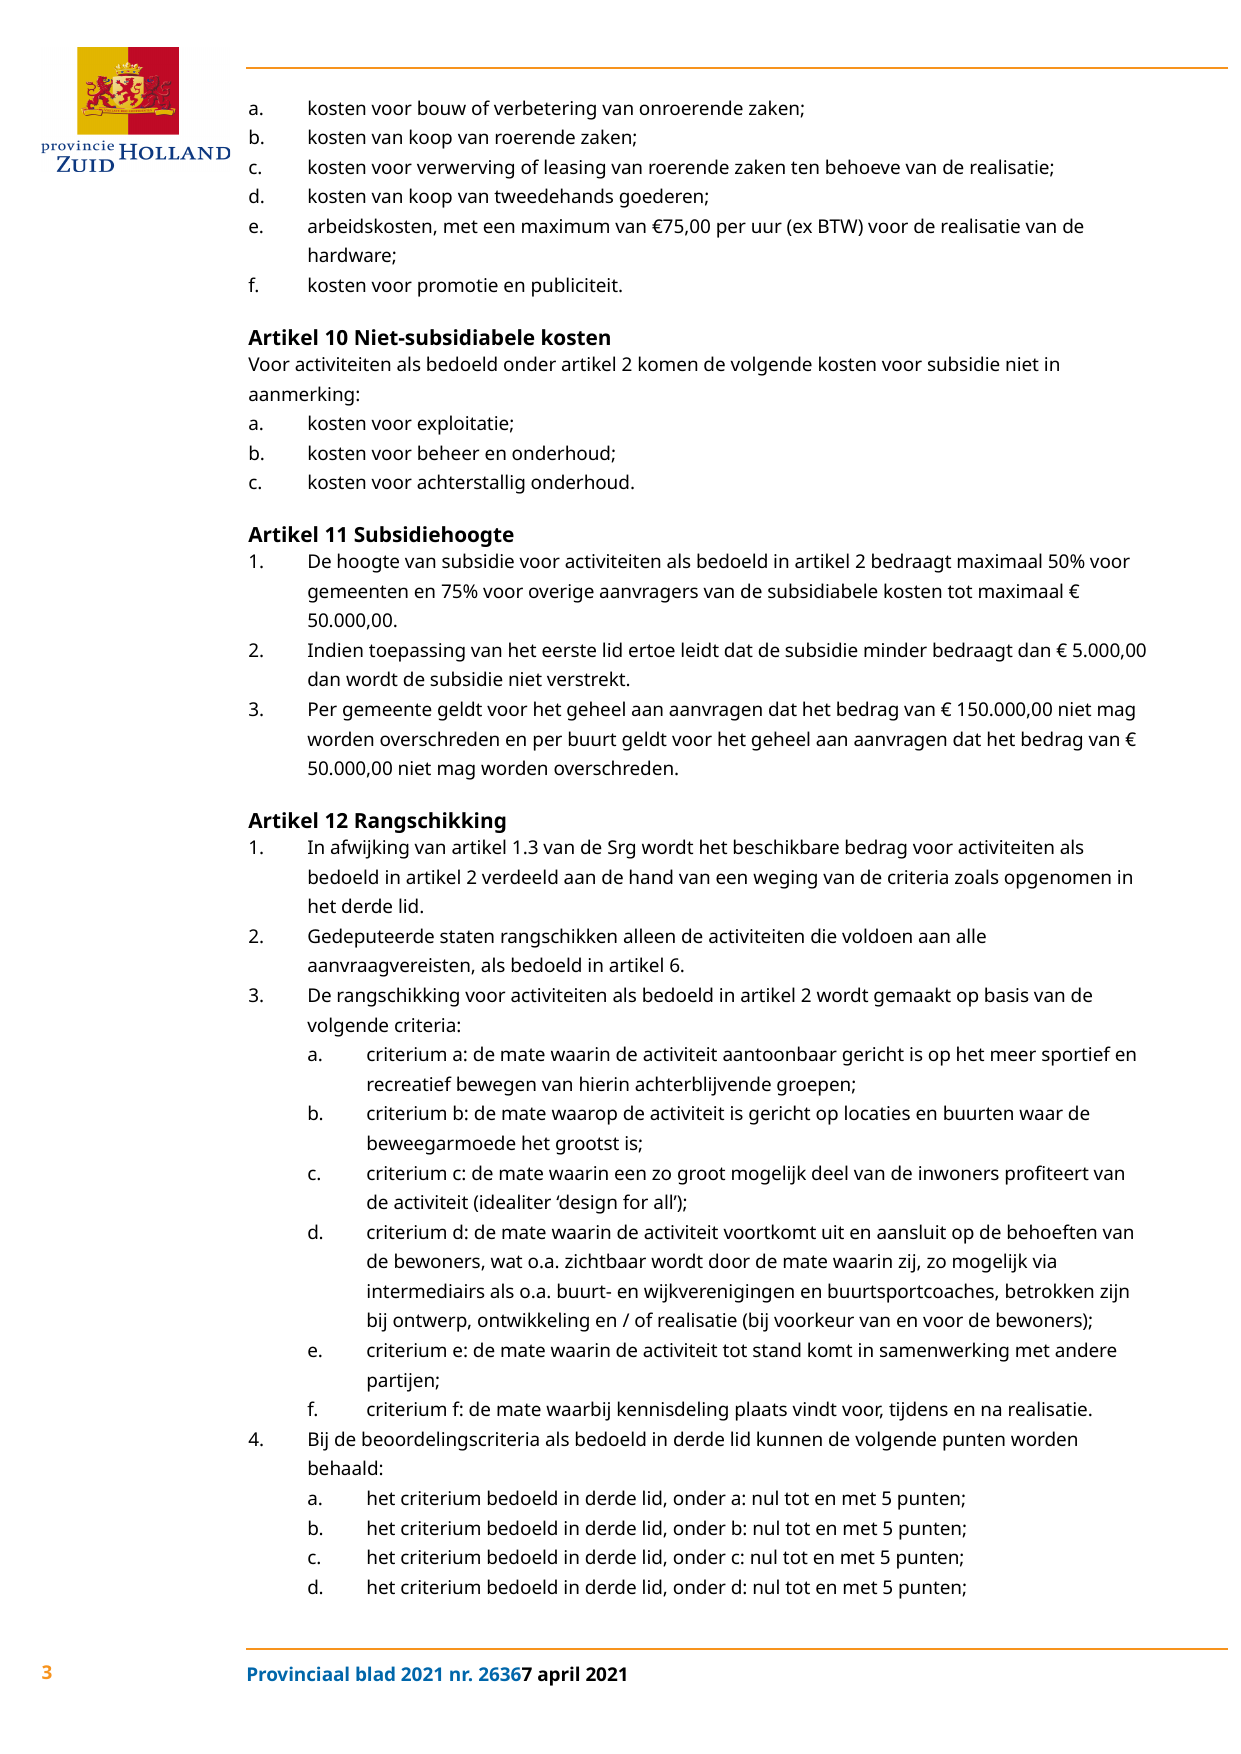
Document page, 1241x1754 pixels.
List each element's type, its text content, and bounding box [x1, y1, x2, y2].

list het criterium bedoeld in derde lid, onder c: nul tot en met 5 punten; [307, 1544, 1152, 1570]
list kosten voor verwerving of leasing van roerende zaken ten behoeve van de realisatie; [248, 154, 1152, 180]
list het criterium bedoeld in derde lid, onder a: nul tot en met 5 punten; [307, 1485, 1152, 1511]
text Voor activiteiten als bedoeld onder artikel 2 komen de volgende kosten voor subsidie niet in aanmerking: [248, 351, 1152, 406]
list In afwijking van artikel 1.3 van de Srg wordt het beschikbare bedrag voor activiteiten als bedoeld in artikel 2 verdeeld aan de hand van een weging van de criteria zoals opgenomen in het derde lid. [248, 834, 1152, 919]
list kosten van koop van roerende zaken; [248, 124, 1152, 150]
list De rangschikking voor activiteiten als bedoeld in artikel 2 wordt gemaakt op basis van de volgende criteria: [248, 982, 1152, 1037]
list kosten van koop van tweedehands goederen; [248, 183, 1152, 209]
list kosten voor beheer en onderhoud; [248, 440, 1152, 466]
list Per gemeente geldt voor het geheel aan aanvragen dat het bedrag van € 150.000,00 niet mag worden overschreden en per buurt geldt voor het geheel aan aanvragen dat het bedrag van € 50.000,00 niet mag worden overschreden. [248, 696, 1152, 781]
list De hoogte van subsidie voor activiteiten als bedoeld in artikel 2 bedraagt maximaal 50% voor gemeenten en 75% voor overige aanvragers van de subsidiabele kosten tot maximaal € 50.000,00. [248, 548, 1152, 633]
list criterium b: de mate waarop de activiteit is gericht op locaties en buurten waar de beweegarmoede het grootst is; [307, 1101, 1152, 1156]
list kosten voor promotie en publiciteit. [248, 272, 1152, 298]
text Artikel 11 Subsidiehoogte [248, 520, 1152, 548]
list kosten voor exploitatie; [248, 410, 1152, 436]
list kosten voor achterstallig onderhoud. [248, 469, 1152, 495]
list Indien toepassing van het eerste lid ertoe leidt dat de subsidie minder bedraagt dan € 5.000,00 dan wordt de subsidie niet verstrekt. [248, 637, 1152, 692]
list arbeidskosten, met een maximum van €75,00 per uur (ex BTW) voor de realisatie van de hardware; [248, 213, 1152, 268]
list het criterium bedoeld in derde lid, onder b: nul tot en met 5 punten; [307, 1515, 1152, 1540]
list het criterium bedoeld in derde lid, onder d: nul tot en met 5 punten; [307, 1574, 1152, 1599]
picture [41, 47, 231, 172]
text Artikel 12 Rangschikking [248, 806, 1152, 834]
list criterium c: de mate waarin een zo groot mogelijk deel van de inwoners profiteert van de activiteit (idealiter ‘design for all’); [307, 1160, 1152, 1215]
list criterium f: de mate waarbij kennisdeling plaats vindt voor, tijdens en na realisatie. [307, 1396, 1152, 1422]
text Artikel 10 Niet-subsidiabele kosten [248, 323, 1152, 351]
list kosten voor bouw of verbetering van onroerende zaken; [248, 95, 1152, 121]
list Gedeputeerde staten rangschikken alleen de activiteiten die voldoen aan alle aanvraagvereisten, als bedoeld in artikel 6. [248, 923, 1152, 978]
list Bij de beoordelingscriteria als bedoeld in derde lid kunnen de volgende punten worden behaald: [248, 1426, 1152, 1481]
list criterium a: de mate waarin de activiteit aantoonbaar gericht is op het meer sportief en recreatief bewegen van hierin achterblijvende groepen; [307, 1041, 1152, 1097]
list criterium e: de mate waarin de activiteit tot stand komt in samenwerking met andere partijen; [307, 1337, 1152, 1392]
list criterium d: de mate waarin de activiteit voortkomt uit en aansluit op de behoeften van de bewoners, wat o.a. zichtbaar wordt door de mate waarin zij, zo mogelijk via intermediairs als o.a. buurt- en wijkverenigingen en buurtsportcoaches, betrokken zijn bij ontwerp, ontwikkeling en / of realisatie (bij voorkeur van en voor de bewoners); [307, 1219, 1152, 1333]
